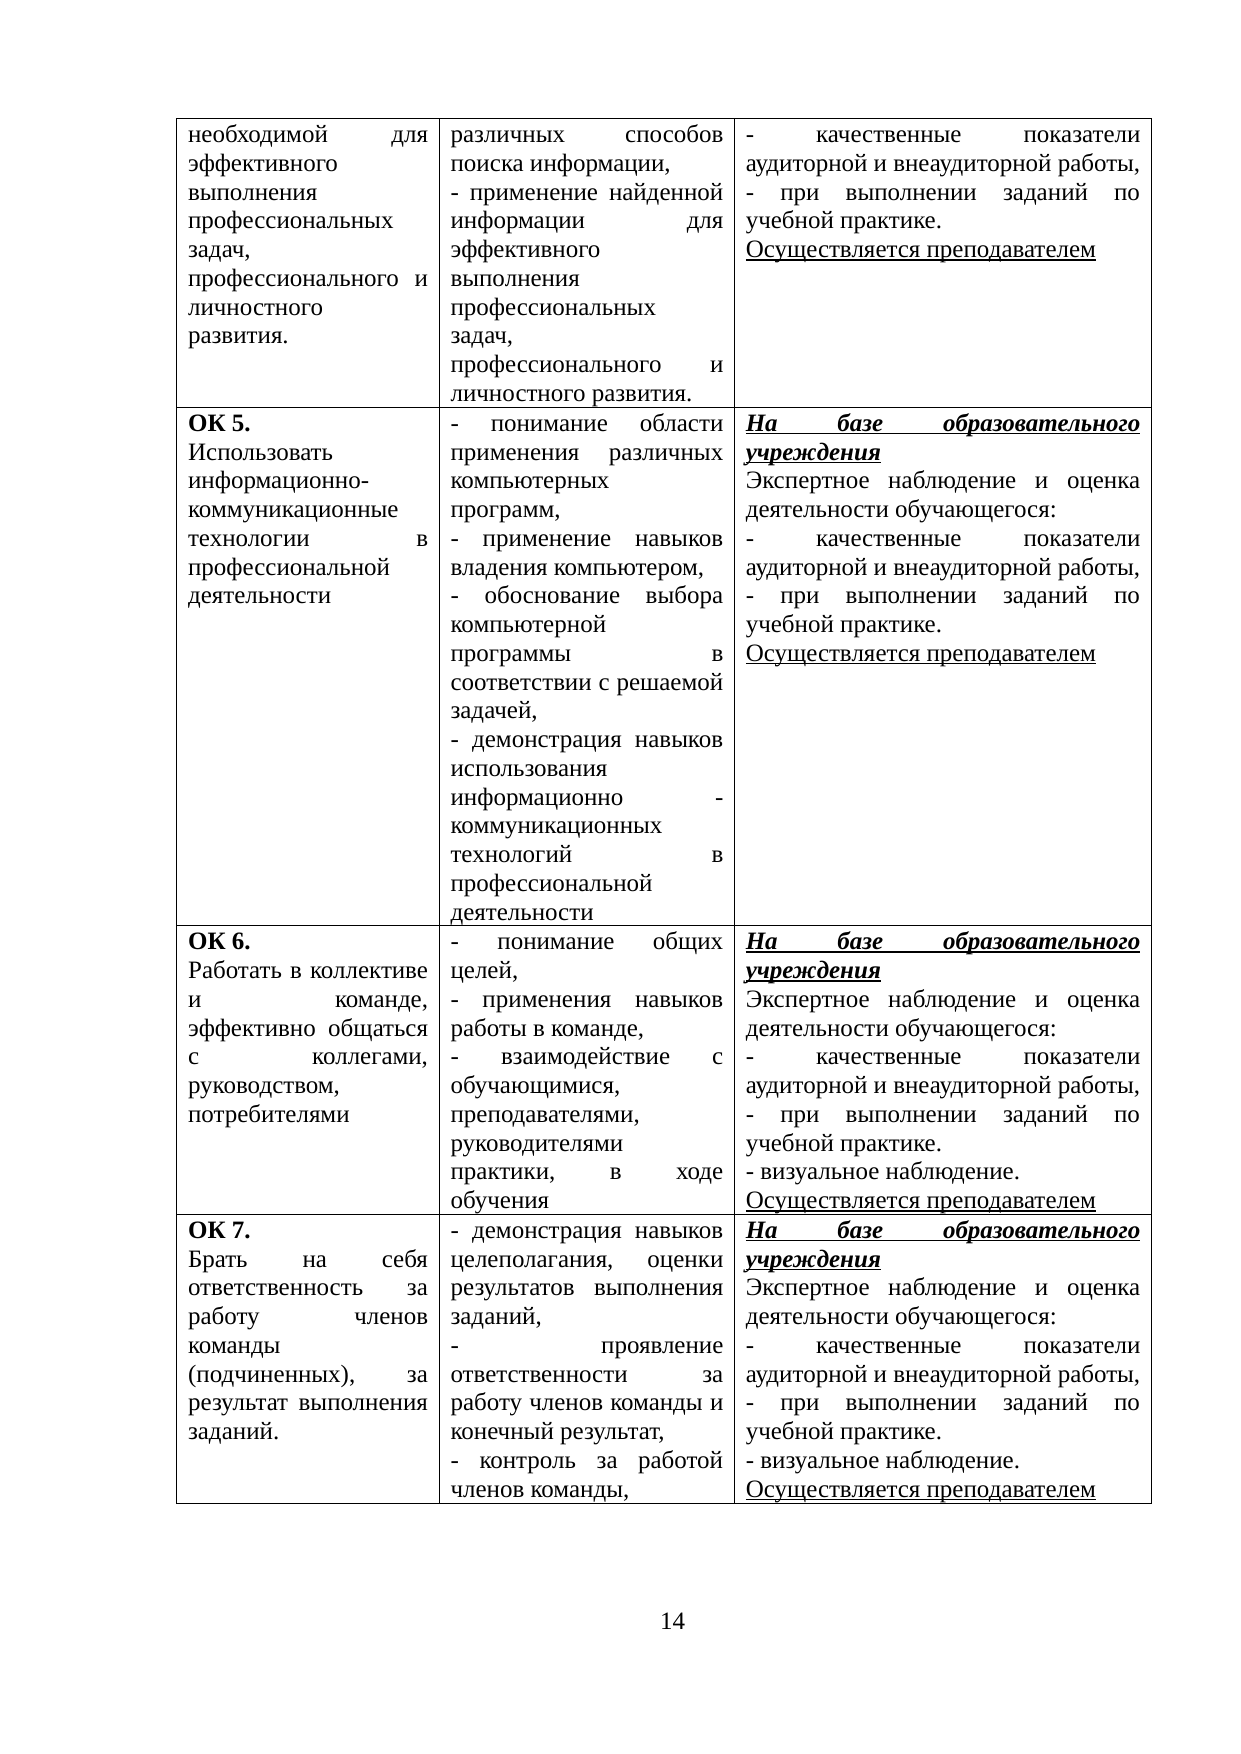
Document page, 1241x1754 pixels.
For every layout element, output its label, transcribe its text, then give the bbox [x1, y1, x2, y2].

table_cell ОК 6. Работать в коллективе и команде, эффективно общаться с коллегами, руководством, потребителями [177, 926, 439, 1214]
table_cell ОК 7. Брать на себя ответственность за работу членов команды (подчиненных), за результат выполнения заданий. [177, 1215, 439, 1502]
table_cell - качественные показатели аудиторной и внеаудиторной работы, - при выполнении заданий по учебной практике. Осуществляется преподавателем [735, 119, 1151, 407]
table_cell На базе образовательного учреждения Экспертное наблюдение и оценка деятельности обучающегося: - качественные показатели аудиторной и внеаудиторной работы, - при выполнении заданий по учебной практике. - визуальное наблюдение. Осуществляется преподавателем [735, 926, 1151, 1214]
table_cell ОК 5. Использовать информационно-коммуникационные технологии в профессиональной деятельности [177, 408, 439, 925]
table_cell - понимание общих целей, - применения навыков работы в команде, - взаимодействие с обучающимися, преподавателями, руководителями практики, в ходе обучения [440, 926, 734, 1214]
table_cell На базе образовательного учреждения Экспертное наблюдение и оценка деятельности обучающегося: - качественные показатели аудиторной и внеаудиторной работы, - при выполнении заданий по учебной практике. - визуальное наблюдение. Осуществляется преподавателем [735, 1215, 1151, 1502]
table_cell - понимание области применения различных компьютерных программ, - применение навыков владения компьютером, - обоснование выбора компьютерной программы в соответствии с решаемой задачей, - демонстрация навыков использования информационно - коммуникационных технологий в профессиональной деятельности [440, 408, 734, 925]
table_cell На базе образовательного учреждения Экспертное наблюдение и оценка деятельности обучающегося: - качественные показатели аудиторной и внеаудиторной работы, - при выполнении заданий по учебной практике. Осуществляется преподавателем [735, 408, 1151, 925]
table_cell необходимой для эффективного выполнения профессиональных задач, профессионального и личностного развития. [177, 119, 439, 407]
table_cell различных способов поиска информации, - применение найденной информации для эффективного выполнения профессиональных задач, профессионального и личностного развития. [440, 119, 734, 407]
table_cell - демонстрация навыков целеполагания, оценки результатов выполнения заданий, - проявление ответственности за работу членов команды и конечный результат, - контроль за работой членов команды, [440, 1215, 734, 1502]
